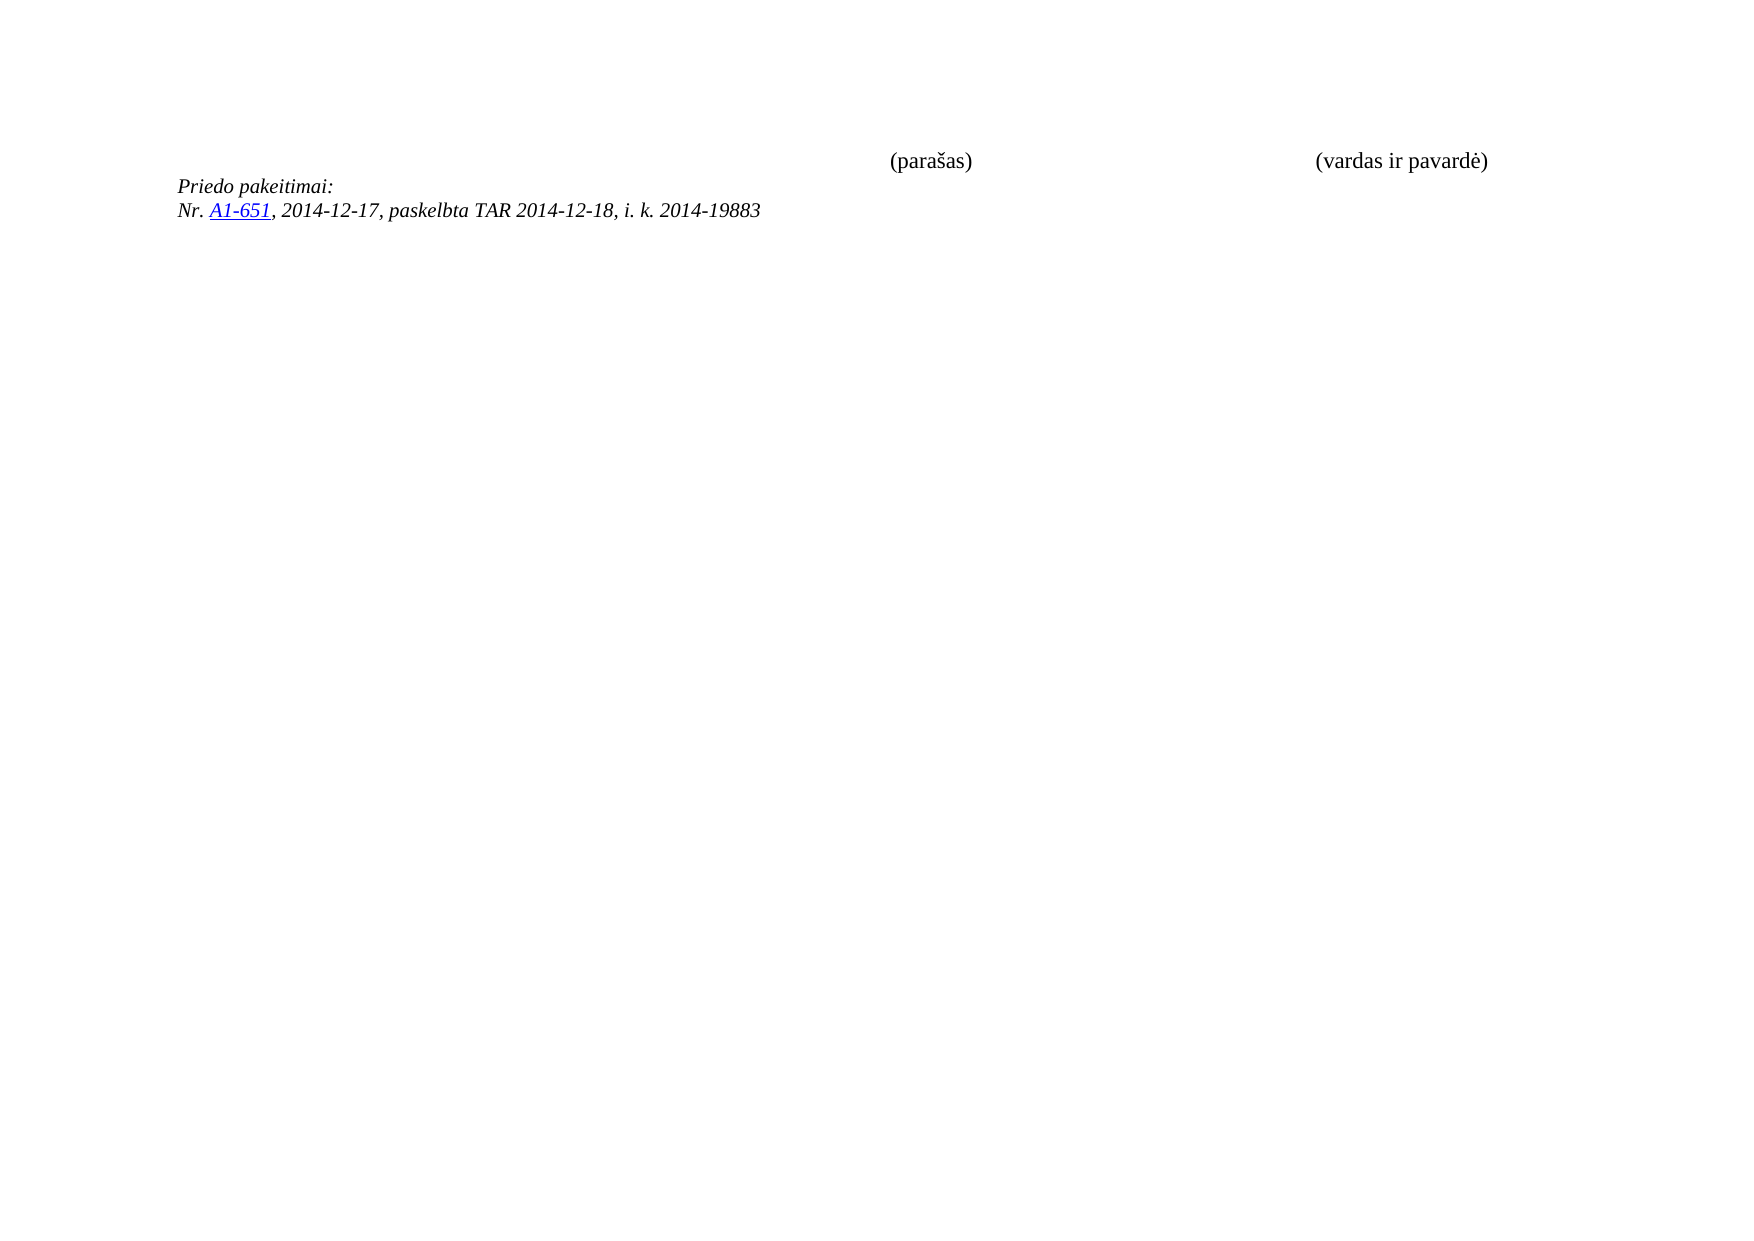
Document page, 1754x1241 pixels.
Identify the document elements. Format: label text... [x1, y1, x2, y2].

text (parašas) (vardas ir pavardė) [177, 148, 1680, 174]
text Priedo pakeitimai: [177, 174, 1680, 198]
text Nr. A1-651, 2014-12-17, paskelbta TAR 2014-12-18, i. k. 2014-19883 [177, 198, 1680, 222]
